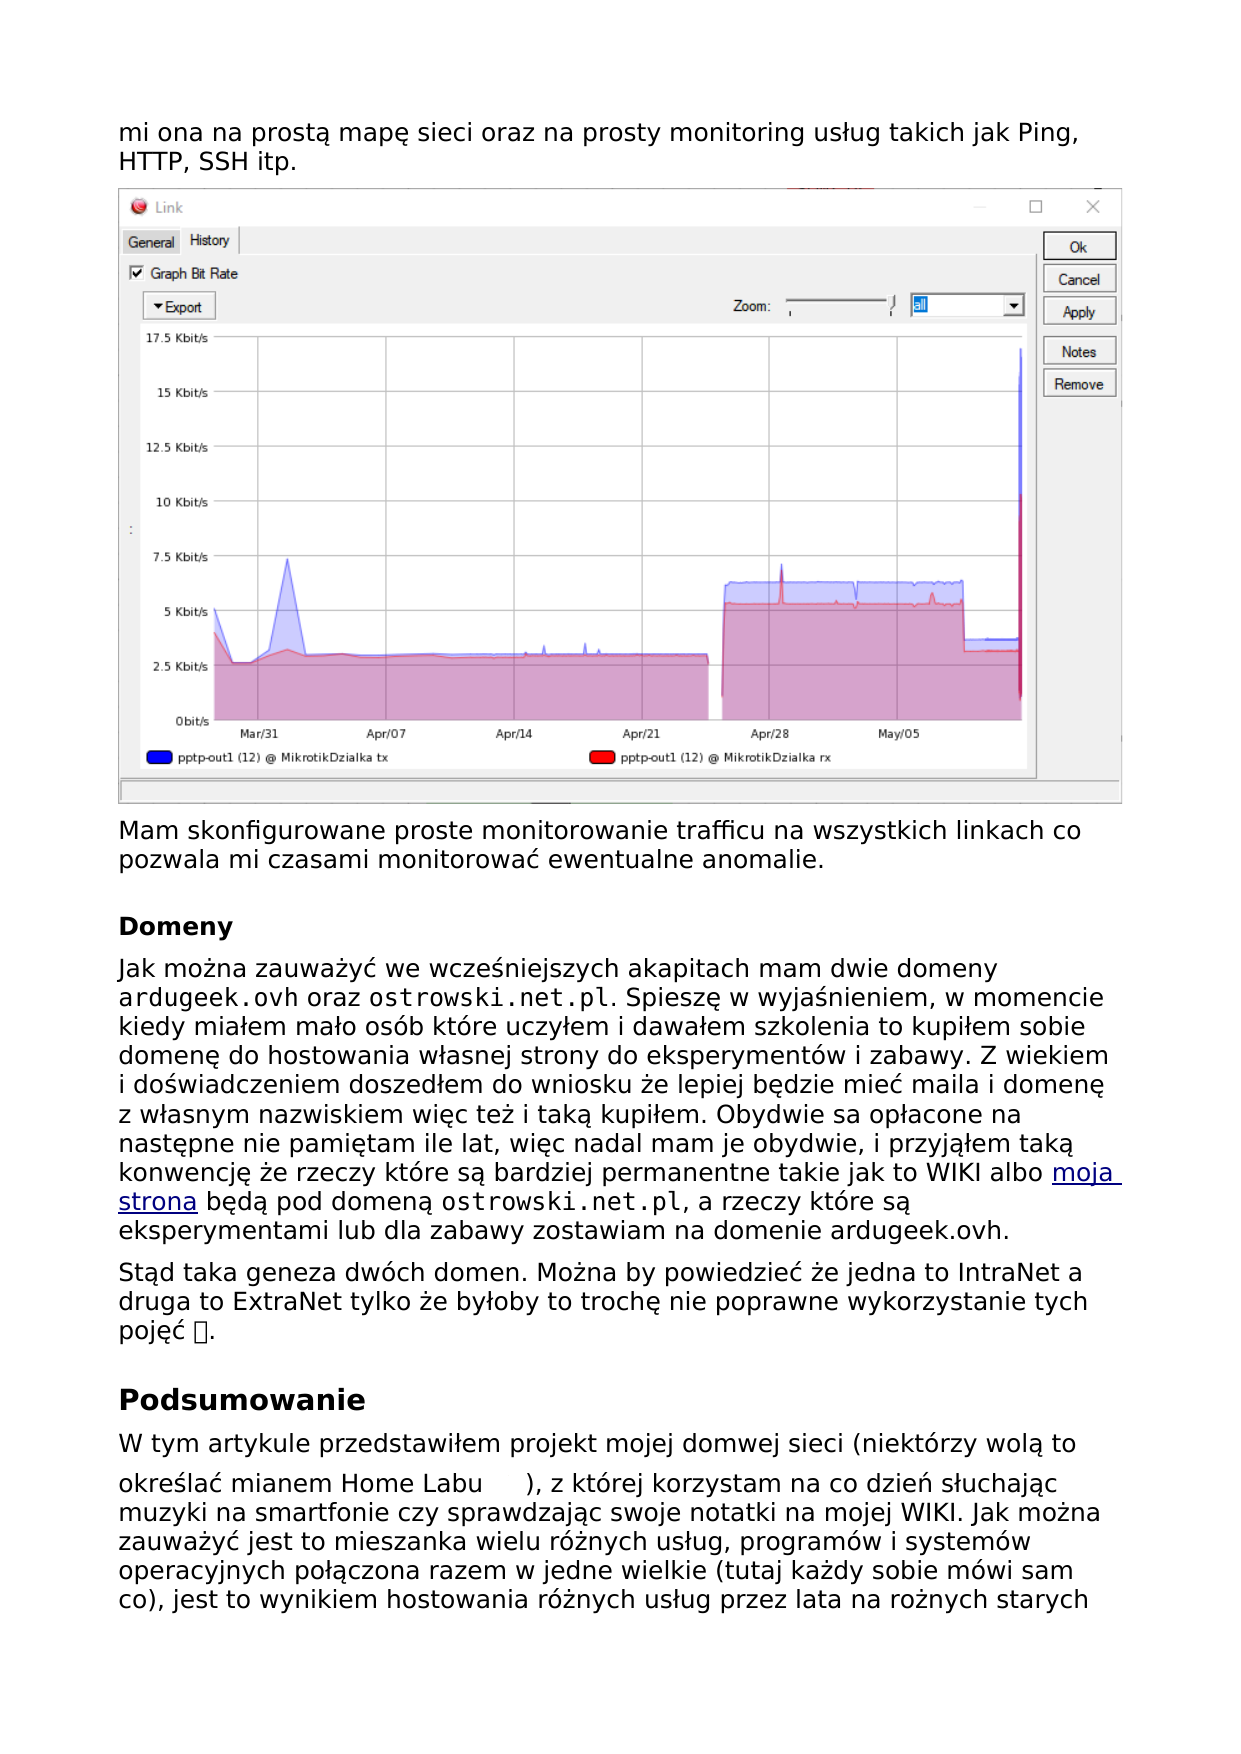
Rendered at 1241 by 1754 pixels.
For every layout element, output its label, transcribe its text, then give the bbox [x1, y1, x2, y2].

subtitle Domeny [118, 912, 1122, 941]
text mi ona na prostą mapę sieci oraz na prosty monitoring usług takich jak Ping, HTTP, SSH itp. [118, 118, 1122, 176]
text Stąd taka geneza dwóch domen. Można by powiedzieć że jedna to IntraNet a druga to ExtraNet tylko że byłoby to trochę nie poprawne wykorzystanie tych pojęć 🤓. [118, 1258, 1122, 1346]
picture [118, 188, 1123, 804]
text W tym artykule przedstawiłem projekt mojej domwej sieci (niektórzy wolą to określać mianem Home Labu ), z której korzystam na co dzień słuchając muzyki na smartfonie czy sprawdzając swoje notatki na mojej WIKI. Jak można zauważyć jest to mieszanka wielu różnych usług, programów i systemów operacyjnych połączona razem w jedne wielkie (tutaj każdy sobie mówi sam co), jest to wynikiem hostowania różnych usług przez lata na rożnych starych [118, 1429, 1122, 1615]
text Jak można zauważyć we wcześniejszych akapitach mam dwie domeny ardugeek.ovh oraz ostrowski.net.pl. Spieszę w wyjaśnieniem, w momencie kiedy miałem mało osób które uczyłem i dawałem szkolenia to kupiłem sobie domenę do hostowania własnej strony do eksperymentów i zabawy. Z wiekiem i doświadczeniem doszedłem do wniosku że lepiej będzie mieć maila i domenę z własnym nazwiskiem więc też i taką kupiłem. Obydwie sa opłacone na następne nie pamiętam ile lat, więc nadal mam je obydwie, i przyjąłem taką konwencję że rzeczy które są bardziej permanentne takie jak to WIKI albo moja strona będą pod domeną ostrowski.net.pl, a rzeczy które są eksperymentami lub dla zabawy zostawiam na domenie ardugeek.ovh. [118, 954, 1122, 1246]
text Mam skonfigurowane proste monitorowanie trafficu na wszystkich linkach co pozwala mi czasami monitorować ewentualne anomalie. [118, 816, 1122, 875]
subtitle Podsumowanie [118, 1383, 1122, 1417]
